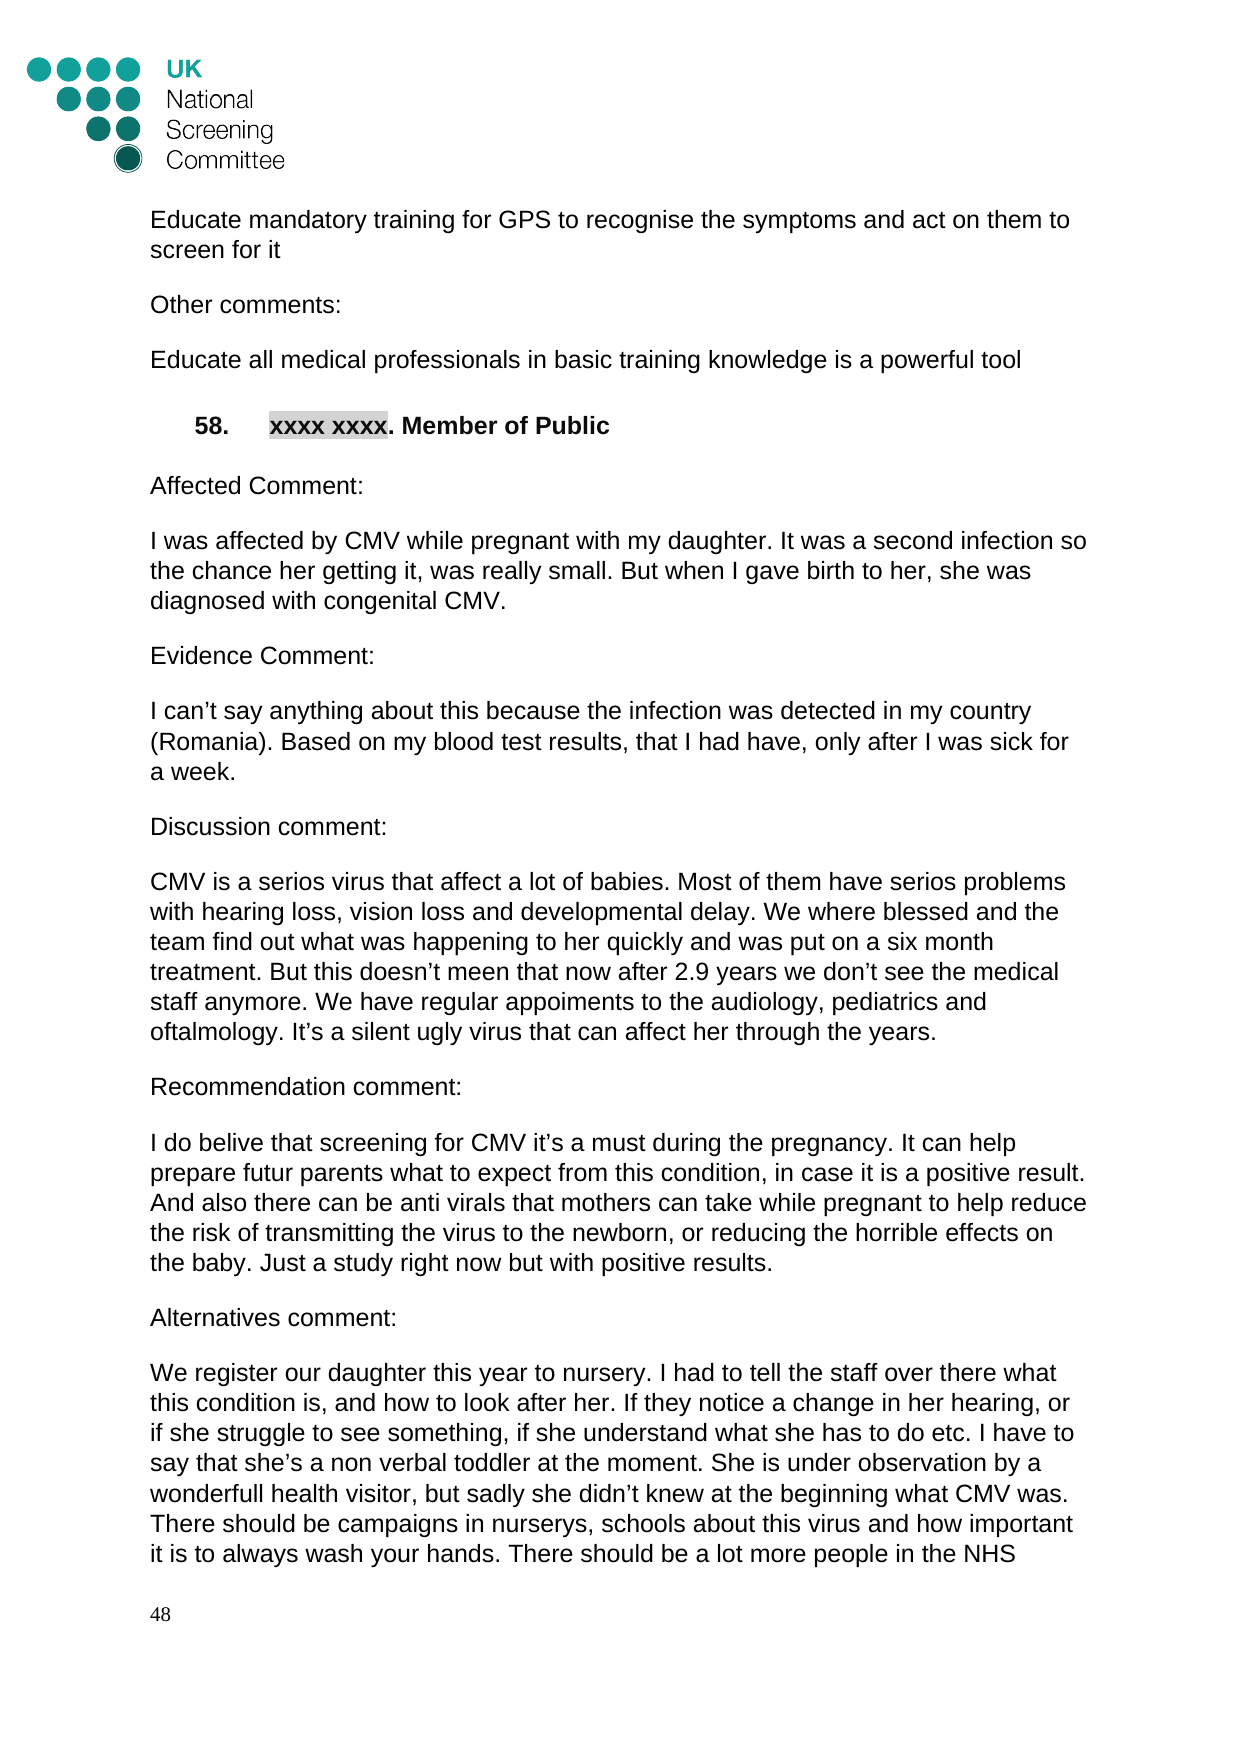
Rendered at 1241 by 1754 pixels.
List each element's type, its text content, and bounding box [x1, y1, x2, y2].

text We register our daughter this year to nursery. I had to tell the staff over there what this condition is, and how to look after her. If they notice a change in her hearing, or if she struggle to see something, if she understand what she has to do etc. I have to say that she’s a non verbal toddler at the moment. She is under observation by a wonderfull health visitor, but sadly she didn’t knew at the beginning what CMV was. There should be campaigns in nurserys, schools about this virus and how important it is to always wash your hands. There should be a lot more people in the NHS [150, 1358, 1090, 1567]
text CMV is a serios virus that affect a lot of babies. Most of them have serios problems with hearing loss, vision loss and developmental delay. We where blessed and the team find out what was happening to her quickly and was put on a six month treatment. But this doesn’t meen that now after 2.9 years we don’t see the medical staff anymore. We have regular appoiments to the audiology, pediatrics and oftalmology. It’s a silent ugly virus that can affect her through the years. [150, 867, 1090, 1046]
text I was affected by CMV while pregnant with my daughter. It was a second infection so the chance her getting it, was really small. But when I gave birth to her, she was diagnosed with congenital CMV. [150, 526, 1090, 615]
text Recommendation comment: [150, 1072, 1090, 1101]
text Educate mandatory training for GPS to recognise the symptoms and act on them to screen for it [150, 205, 1090, 264]
text Other comments: [150, 290, 1090, 319]
text Affected Comment: [150, 471, 1090, 499]
text Educate all medical professionals in basic training knowledge is a powerful tool [150, 345, 1090, 374]
text Discussion comment: [150, 812, 1090, 840]
text Evidence Comment: [150, 641, 1090, 670]
text I can’t say anything about this because the infection was detected in my country (Romania). Based on my blood test results, that I had have, only after I was sick for a week. [150, 696, 1090, 785]
list xxxx xxxx. Member of Public [194, 401, 1090, 439]
text I do belive that screening for CMV it’s a must during the pregnancy. It can help prepare futur parents what to expect from this condition, in case it is a positive result. And also there can be anti virals that mothers can take while pregnant to help reduce the risk of transmitting the virus to the newborn, or reducing the horrible effects on the baby. Just a study right now but with positive results. [150, 1127, 1090, 1277]
text Alternatives comment: [150, 1303, 1090, 1332]
